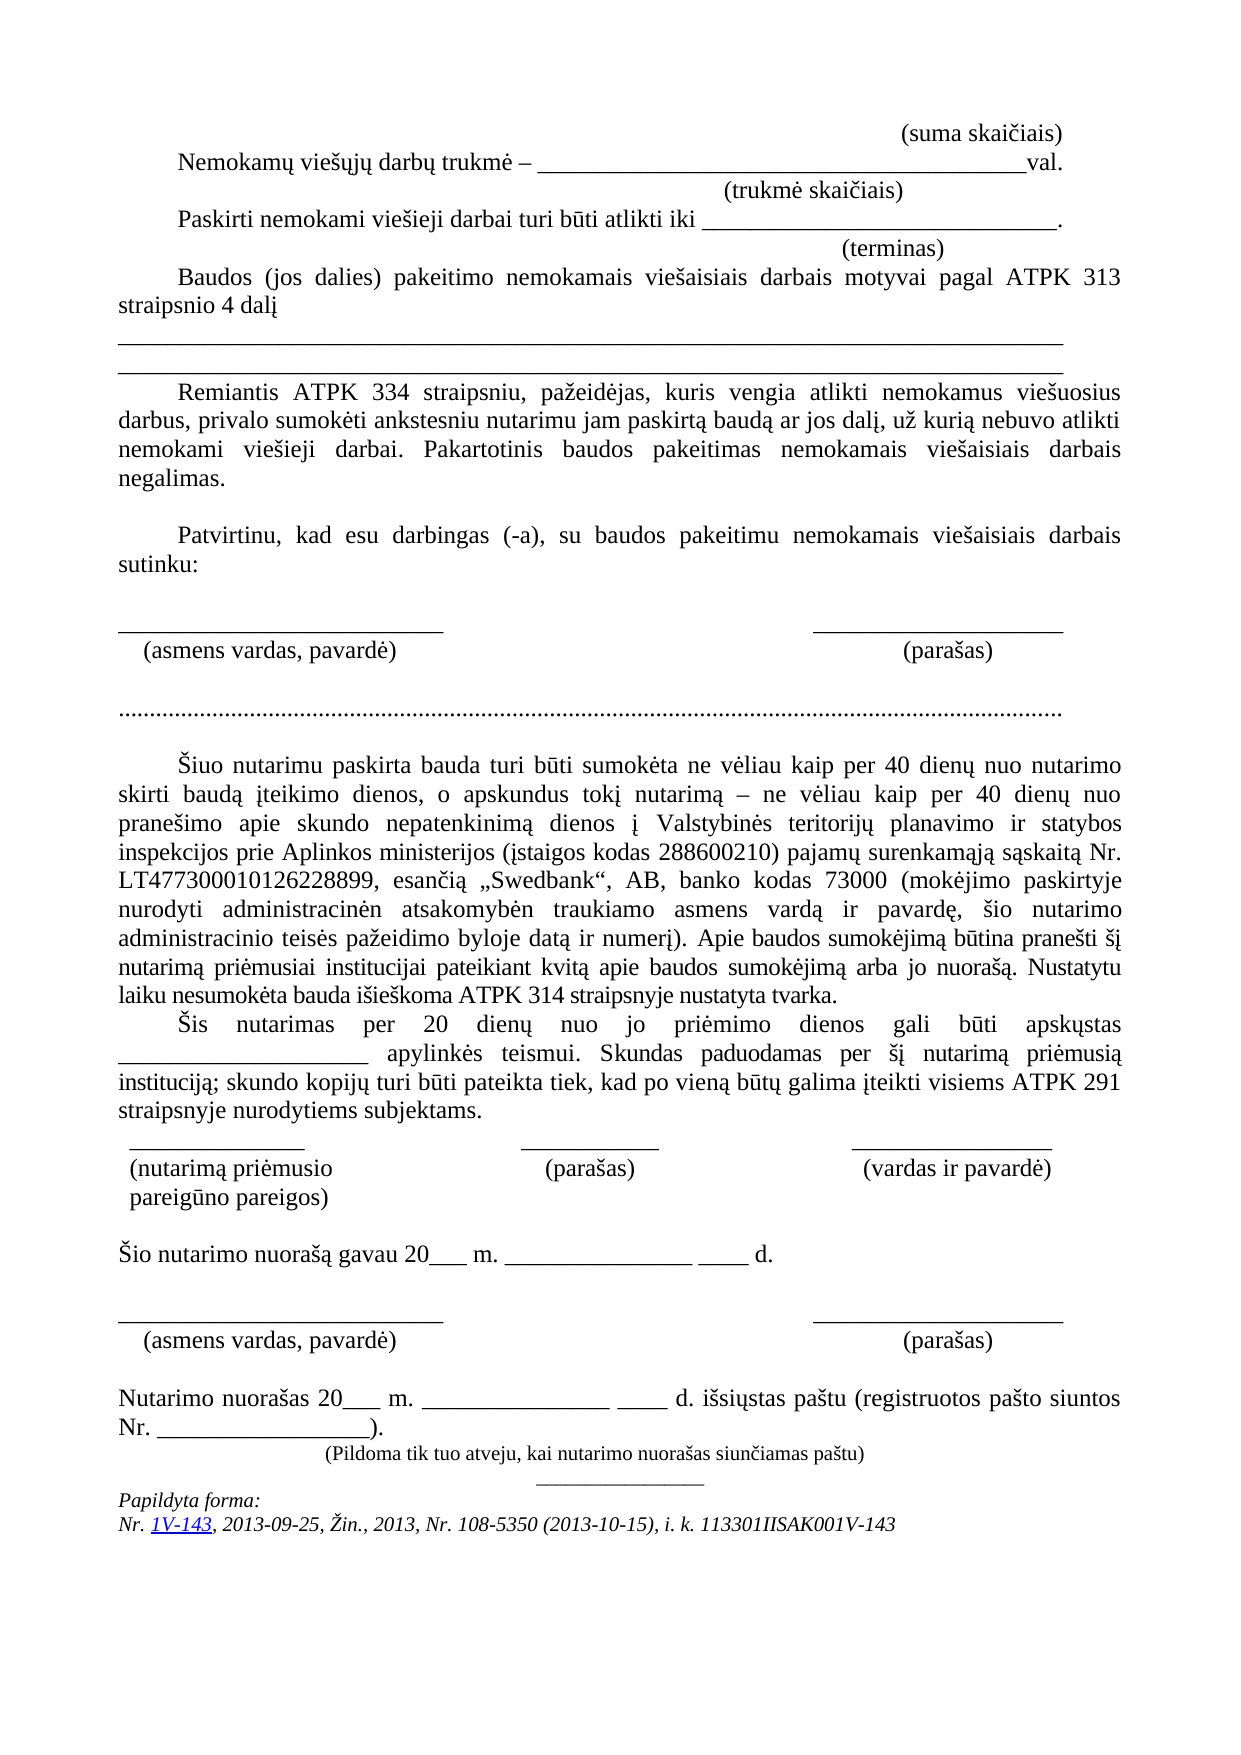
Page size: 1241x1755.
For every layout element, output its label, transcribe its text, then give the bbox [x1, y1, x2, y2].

text Šio nutarimo nuorašą gavau 20___ m. _______________ ____ d. [118, 1239, 1122, 1268]
text (asmens vardas, pavardė) (parašas) [118, 636, 1122, 664]
text Papildyta forma: [118, 1487, 1122, 1512]
text ... [118, 693, 1122, 722]
text _________________ [118, 1465, 1122, 1487]
text Paskirti nemokami viešieji darbai turi būti atlikti iki . [118, 204, 1122, 233]
text (Pildoma tik tuo atveju, kai nutarimo nuorašas siunčiamas paštu) [118, 1441, 1122, 1465]
text Remiantis ATPK 334 straipsniu, pažeidėjas, kuris vengia atlikti nemokamus viešuosius darbus, privalo sumokėti ankstesniu nutarimu jam paskirtą baudą ar jos dalį, už kurią nebuvo atlikti nemokami viešieji darbai. Pakartotinis baudos pakeitimas nemokamais viešaisiais darbais negalimas. [118, 377, 1122, 492]
text __________________________ ____________________ [118, 1297, 1122, 1326]
table_header ______________ (nutarimą priėmusio pareigūno pareigos) [118, 1124, 433, 1211]
text Nemokamų viešųjų darbų trukmė – val. [118, 147, 1122, 176]
text (trukmė skaičiais) [556, 176, 1122, 204]
text __________________________ ____________________ [118, 607, 1122, 636]
text (terminas) [718, 233, 1122, 262]
text Nutarimo nuorašas 20___ m. _______________ ____ d. išsiųstas paštu (registruotos pašto siuntos Nr. _________________). [118, 1383, 1122, 1441]
text Baudos (jos dalies) pakeitimo nemokamais viešaisiais darbais motyvai pagal ATPK 313 straipsnio 4 dalį [118, 262, 1122, 319]
text Nr. 1V-143, 2013-09-25, Žin., 2013, Nr. 108-5350 (2013-10-15), i. k. 113301IISAK001V-143 [118, 1512, 1122, 1536]
text Šiuo nutarimu paskirta bauda turi būti sumokėta ne vėliau kaip per 40 dienų nuo nutarimo skirti baudą įteikimo dienos, o apskundus tokį nutarimą – ne vėliau kaip per 40 dienų nuo pranešimo apie skundo nepatenkinimą dienos į Valstybinės teritorijų planavimo ir statybos inspekcijos prie Aplinkos ministerijos (įstaigos kodas 288600210) pajamų surenkamąją sąskaitą Nr. LT477300010126228899, esančią „Swedbank“, AB, banko kodas 73000 (mokėjimo paskirtyje nurodyti administracinėn atsakomybėn traukiamo asmens vardą ir pavardę, šio nutarimo administracinio teisės pažeidimo byloje datą ir numerį). Apie baudos sumokėjimą būtina pranešti šį nutarimą priėmusiai institucijai pateikiant kvitą apie baudos sumokėjimą arba jo nuorašą. Nustatytu laiku nesumokėta bauda išieškoma ATPK 314 straipsnyje nustatyta tvarka. [118, 751, 1122, 1009]
table_header ________________ (vardas ir pavardė) [746, 1124, 1063, 1211]
text Patvirtinu, kad esu darbingas (-a), su baudos pakeitimu nemokamais viešaisiais darbais sutinku: [118, 521, 1122, 578]
text (asmens vardas, pavardė) (parašas) [118, 1326, 1122, 1354]
text Šis nutarimas per 20 dienų nuo jo priėmimo dienos gali būti apskųstas ____________________ apylinkės teismui. Skundas paduodamas per šį nutarimą priėmusią instituciją; skundo kopijų turi būti pateikta tiek, kad po vieną būtų galima įteikti visiems ATPK 291 straipsnyje nurodytiems subjektams. [118, 1009, 1122, 1124]
text (suma skaičiais) [118, 118, 1122, 147]
table_header ___________ (parašas) [433, 1124, 746, 1211]
